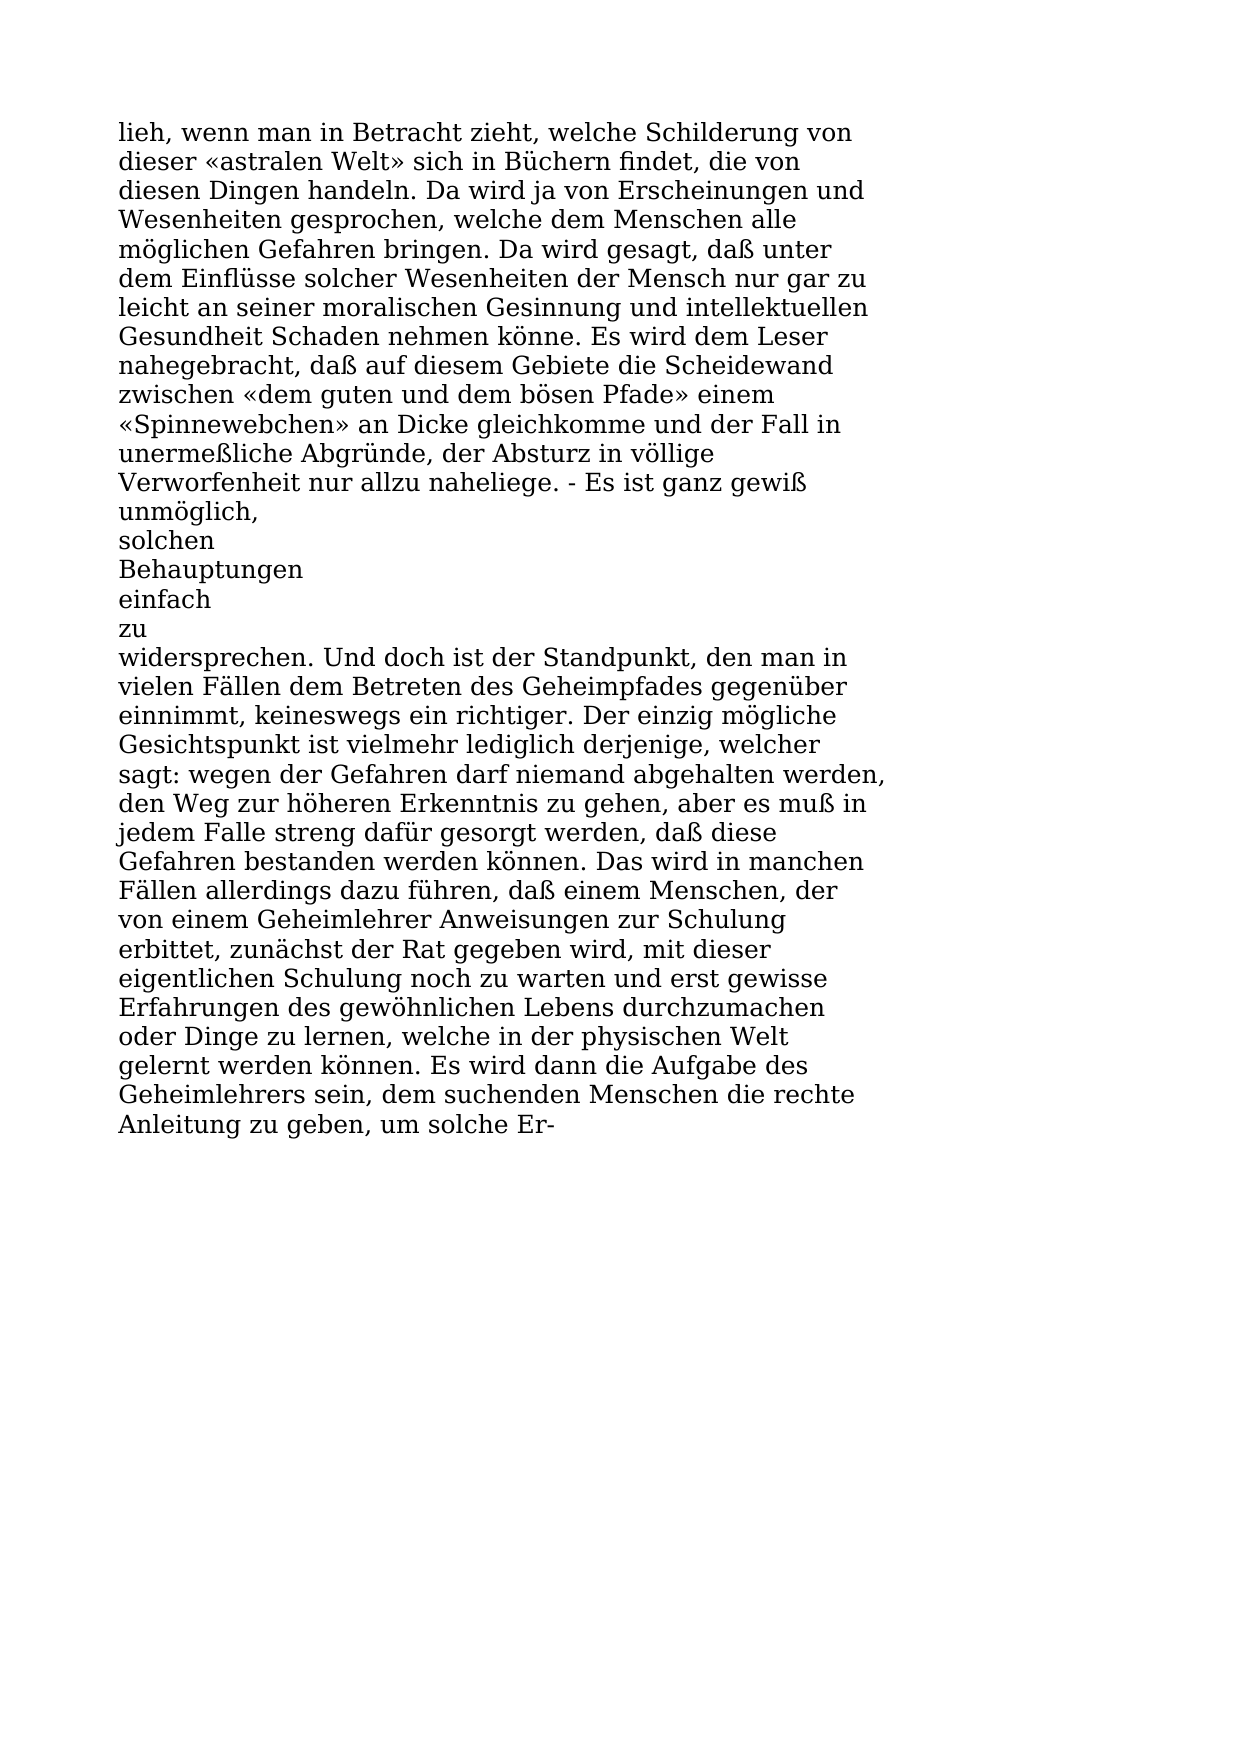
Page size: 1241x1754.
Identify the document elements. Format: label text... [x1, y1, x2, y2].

text «Spinnewebchen» an Dicke gleichkomme und der Fall in [118, 410, 1122, 439]
text Wesenheiten gesprochen, welche dem Menschen alle [118, 206, 1122, 235]
text Behauptungen [118, 556, 1122, 585]
text unmöglich, [118, 497, 1122, 526]
text solchen [118, 526, 1122, 556]
text einfach [118, 585, 1122, 614]
text eigentlichen Schulung noch zu warten und erst gewisse [118, 964, 1122, 993]
text zwischen «dem guten und dem bösen Pfade» einem [118, 381, 1122, 410]
text erbittet, zunächst der Rat gegeben wird, mit dieser [118, 935, 1122, 964]
text vielen Fällen dem Betreten des Geheimpfades gegenüber [118, 672, 1122, 701]
text Geheimlehrers sein, dem suchenden Menschen die rechte [118, 1081, 1122, 1110]
text dem Einflüsse solcher Wesenheiten der Mensch nur gar zu [118, 264, 1122, 293]
text Fällen allerdings dazu führen, daß einem Menschen, der [118, 876, 1122, 906]
text nahegebracht, daß auf diesem Gebiete die Scheidewand [118, 351, 1122, 381]
text sagt: wegen der Gefahren darf niemand abgehalten werden, [118, 760, 1122, 789]
text Erfahrungen des gewöhnlichen Lebens durchzumachen [118, 993, 1122, 1022]
text unermeßliche Abgründe, der Absturz in völlige [118, 439, 1122, 468]
text von einem Geheimlehrer Anweisungen zur Schulung [118, 906, 1122, 935]
text einnimmt, keineswegs ein richtiger. Der einzig mögliche [118, 701, 1122, 731]
text Verworfenheit nur allzu naheliege. - Es ist ganz gewiß [118, 468, 1122, 497]
text lieh, wenn man in Betracht zieht, welche Schilderung von [118, 118, 1122, 147]
text Anleitung zu geben, um solche Er- [118, 1110, 1122, 1139]
text jedem Falle streng dafür gesorgt werden, daß diese [118, 818, 1122, 847]
text leicht an seiner moralischen Gesinnung und intellektuellen [118, 293, 1122, 322]
text zu [118, 614, 1122, 643]
text widersprechen. Und doch ist der Standpunkt, den man in [118, 643, 1122, 672]
text dieser «astralen Welt» sich in Büchern findet, die von [118, 147, 1122, 176]
text Gefahren bestanden werden können. Das wird in manchen [118, 847, 1122, 876]
text gelernt werden können. Es wird dann die Aufgabe des [118, 1051, 1122, 1081]
text möglichen Gefahren bringen. Da wird gesagt, daß unter [118, 235, 1122, 264]
text Gesundheit Schaden nehmen könne. Es wird dem Leser [118, 322, 1122, 351]
text den Weg zur höheren Erkenntnis zu gehen, aber es muß in [118, 789, 1122, 818]
text oder Dinge zu lernen, welche in der physischen Welt [118, 1022, 1122, 1051]
text diesen Dingen handeln. Da wird ja von Erscheinungen und [118, 176, 1122, 206]
text Gesichtspunkt ist vielmehr lediglich derjenige, welcher [118, 731, 1122, 760]
